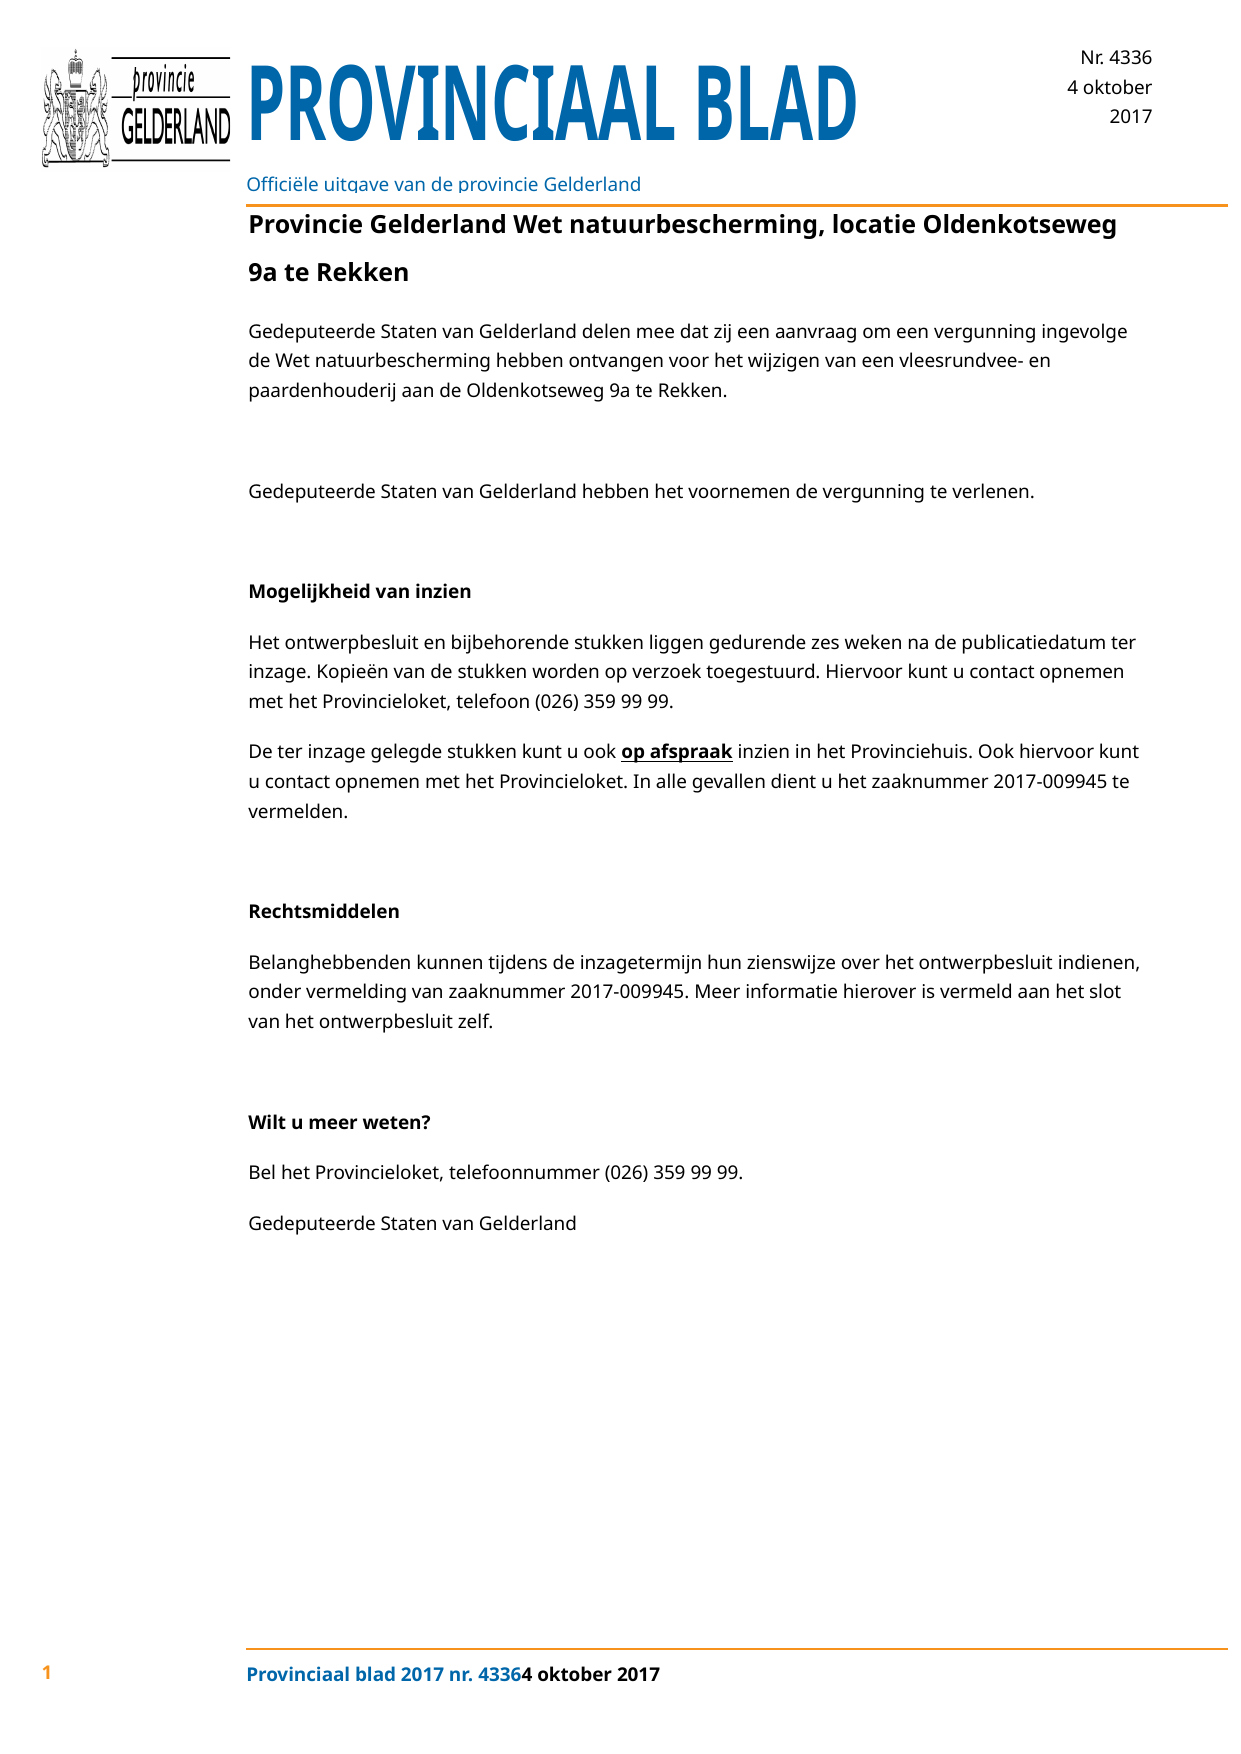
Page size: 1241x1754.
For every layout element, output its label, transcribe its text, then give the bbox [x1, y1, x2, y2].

text Gedeputeerde Staten van Gelderland hebben het voornemen de vergunning te verlenen. [248, 478, 1152, 504]
text Gedeputeerde Staten van Gelderland [248, 1210, 1152, 1236]
text Belanghebbenden kunnen tijdens de inzagetermijn hun zienswijze over het ontwerpbesluit indienen, onder vermelding van zaaknummer 2017-009945. Meer informatie hierover is vermeld aan het slot van het ontwerpbesluit zelf. [248, 949, 1152, 1034]
picture [41, 47, 231, 172]
text Gedeputeerde Staten van Gelderland delen mee dat zij een aanvraag om een vergunning ingevolge de Wet natuurbescherming hebben ontvangen voor het wijzigen van een vleesrundvee- en paardenhouderij aan de Oldenkotseweg 9a te Rekken. [248, 318, 1152, 403]
text Rechtsmiddelen [248, 899, 1152, 924]
text Bel het Provincieloket, telefoonnummer (026) 359 99 99. [248, 1159, 1152, 1185]
text Het ontwerpbesluit en bijbehorende stukken liggen gedurende zes weken na de publicatiedatum ter inzage. Kopieën van de stukken worden op verzoek toegestuurd. Hiervoor kunt u contact opnemen met het Provincieloket, telefoon (026) 359 99 99. [248, 629, 1152, 714]
text Wilt u meer weten? [248, 1109, 1152, 1135]
text Provincie Gelderland Wet natuurbescherming, locatie Oldenkotseweg 9a te Rekken [248, 207, 1152, 288]
text De ter inzage gelegde stukken kunt u ook op afspraak inzien in het Provinciehuis. Ook hiervoor kunt u contact opnemen met het Provincieloket. In alle gevallen dient u het zaaknummer 2017-009945 te vermelden. [248, 739, 1152, 824]
text Mogelijkheid van inzien [248, 579, 1152, 604]
